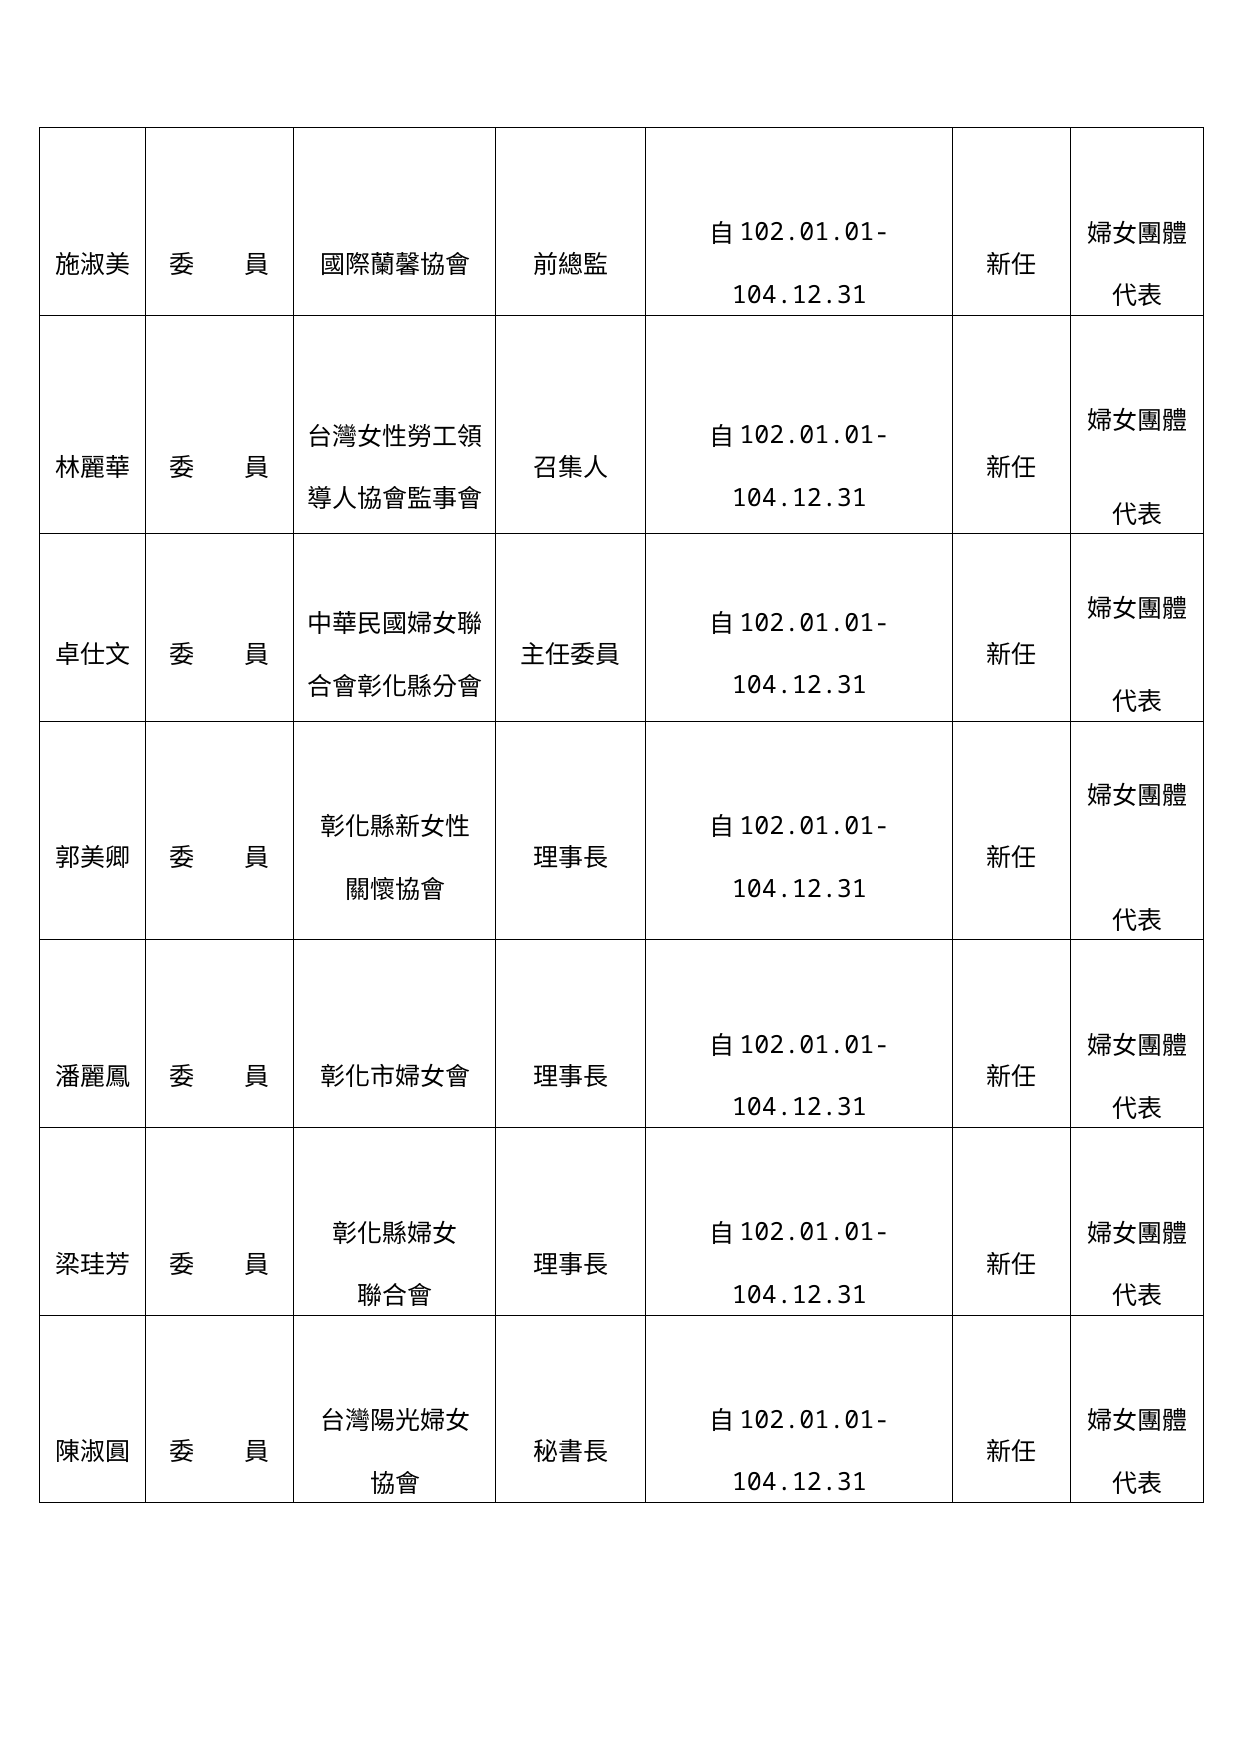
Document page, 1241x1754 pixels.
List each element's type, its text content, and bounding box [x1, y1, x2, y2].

table_cell 林麗華 [40, 316, 145, 533]
table_cell 理事長 [496, 1128, 645, 1314]
table_cell 婦女團體 代表 [1071, 1316, 1203, 1502]
table_cell 婦女團體 代表 [1071, 128, 1203, 314]
table_cell 台灣陽光婦女 協會 [294, 1316, 495, 1502]
table_cell 國際蘭馨協會 [294, 128, 495, 314]
table_cell 自102.01.01-104.12.31 [646, 940, 952, 1127]
table_cell 理事長 [496, 722, 645, 939]
table_cell 委 員 [146, 722, 293, 939]
table_cell 婦女團體 代表 [1071, 316, 1203, 533]
table_cell 自102.01.01-104.12.31 [646, 722, 952, 939]
table_cell 自102.01.01-104.12.31 [646, 1316, 952, 1502]
table_cell 中華民國婦女聯合會彰化縣分會 [294, 534, 495, 721]
table_cell 婦女團體 代表 [1071, 534, 1203, 721]
table_cell 委 員 [146, 534, 293, 721]
table_cell 委 員 [146, 1316, 293, 1502]
table_cell 新任 [953, 316, 1070, 533]
table_cell 新任 [953, 940, 1070, 1127]
table_cell 召集人 [496, 316, 645, 533]
table_cell 郭美卿 [40, 722, 145, 939]
table_cell 婦女團體 代表 [1071, 940, 1203, 1127]
table_cell 彰化縣婦女 聯合會 [294, 1128, 495, 1314]
table_cell 婦女團體 代表 [1071, 1128, 1203, 1314]
table_cell 施淑美 [40, 128, 145, 314]
table_cell 自102.01.01-104.12.31 [646, 1128, 952, 1314]
table_cell 婦女團體 代表 [1071, 722, 1203, 939]
table_cell 新任 [953, 722, 1070, 939]
table_cell 新任 [953, 534, 1070, 721]
table_cell 委 員 [146, 128, 293, 314]
table_cell 委 員 [146, 1128, 293, 1314]
table_cell 委 員 [146, 316, 293, 533]
table_cell 秘書長 [496, 1316, 645, 1502]
table_cell 新任 [953, 1316, 1070, 1502]
table_cell 主任委員 [496, 534, 645, 721]
table_cell 彰化縣新女性 關懷協會 [294, 722, 495, 939]
table_cell 理事長 [496, 940, 645, 1127]
table_cell 自102.01.01-104.12.31 [646, 128, 952, 314]
table_cell 自102.01.01-104.12.31 [646, 316, 952, 533]
table_cell 新任 [953, 1128, 1070, 1314]
table_cell 潘麗鳳 [40, 940, 145, 1127]
table_cell 陳淑圓 [40, 1316, 145, 1502]
table_cell 新任 [953, 128, 1070, 314]
table_cell 前總監 [496, 128, 645, 314]
table_cell 台灣女性勞工領導人協會監事會 [294, 316, 495, 533]
table_cell 卓仕文 [40, 534, 145, 721]
table_cell 彰化市婦女會 [294, 940, 495, 1127]
table_cell 自102.01.01-104.12.31 [646, 534, 952, 721]
table_cell 委 員 [146, 940, 293, 1127]
table_cell 梁珪芳 [40, 1128, 145, 1314]
